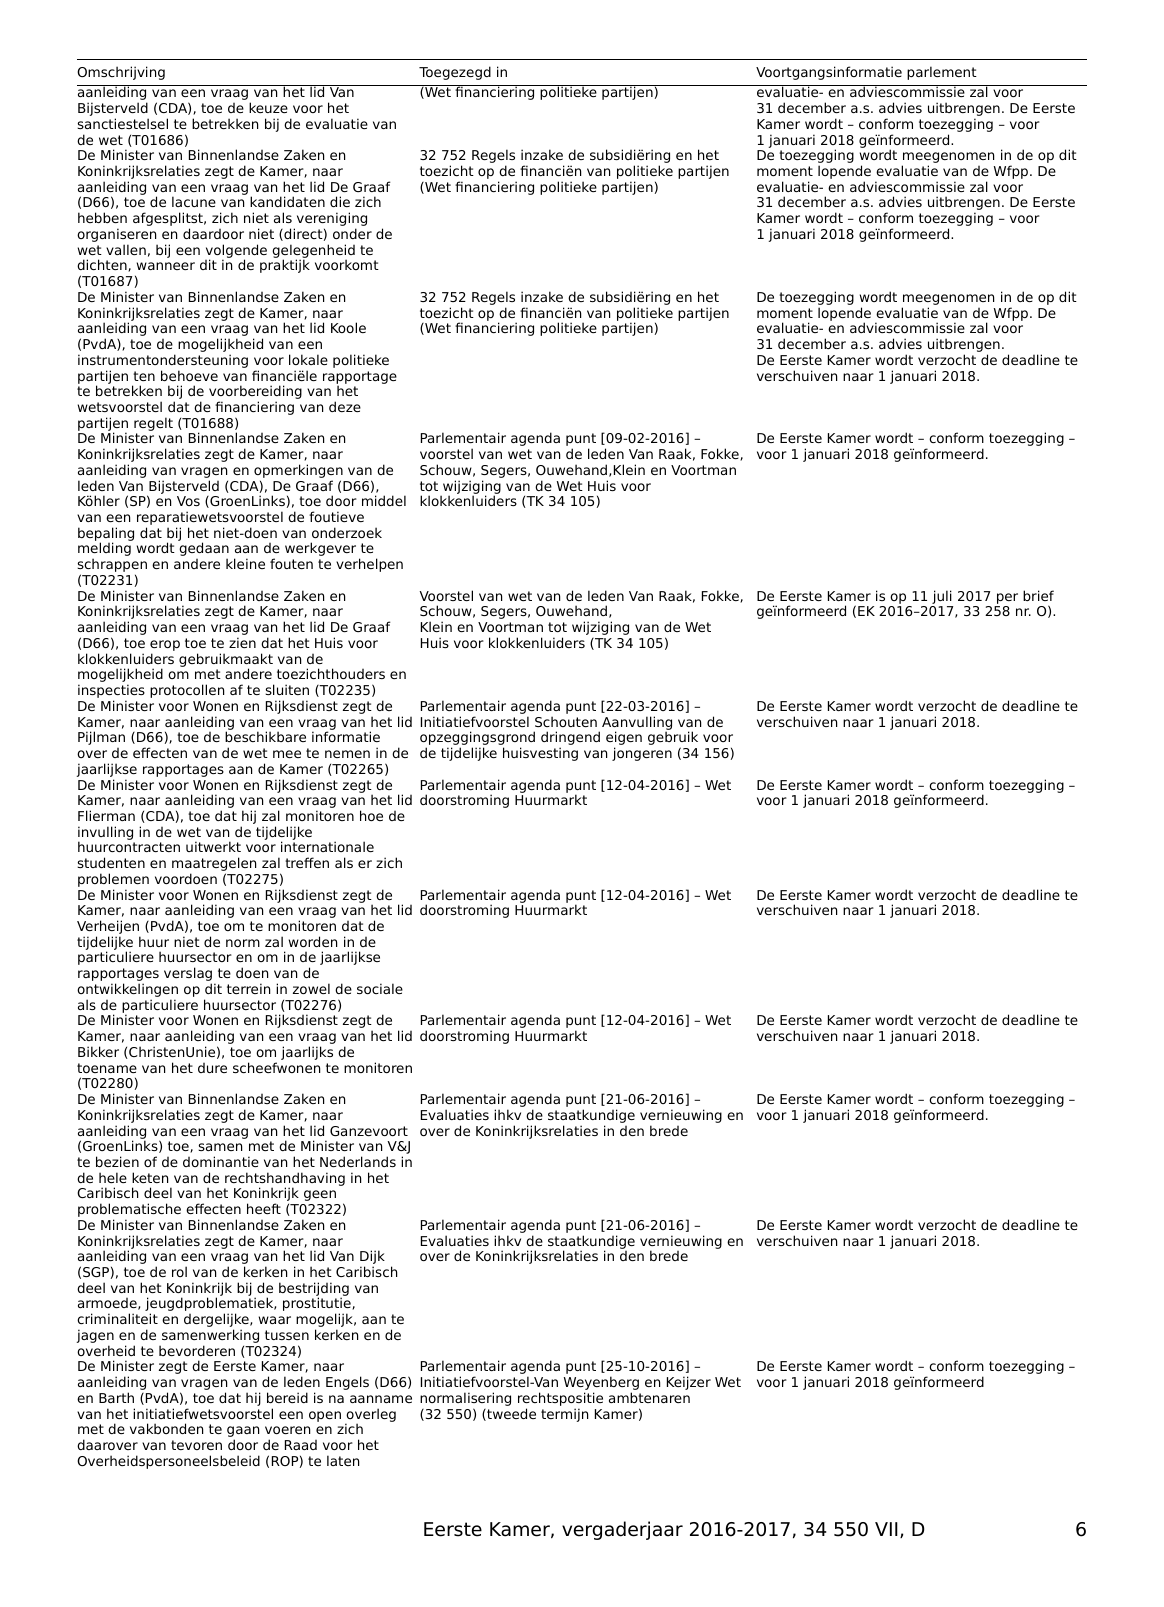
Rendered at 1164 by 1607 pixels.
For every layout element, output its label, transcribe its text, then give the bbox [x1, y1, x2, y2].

table_cell De Minister van Binnenlandse Zaken en Koninkrijksrelaties zegt de Kamer, naar aanleiding van een vraag van het lid De Graaf (D66), toe erop toe te zien dat het Huis voor klokkenluiders gebruikmaakt van de mogelijkheid om met andere toezichthouders en inspecties protocollen af te sluiten (T02235) [77, 589, 413, 699]
table_cell Voorstel van wet van de leden Van Raak, Fokke, Schouw, Segers, Ouwehand, Klein en Voortman tot wijziging van de Wet Huis voor klokkenluiders (TK 34 105) [413, 589, 750, 699]
table_cell 32 752 Regels inzake de subsidiëring en het toezicht op de financiën van politieke partijen (Wet financiering politieke partijen) [413, 148, 750, 290]
table_cell De toezegging wordt meegenomen in de op dit moment lopende evaluatie van de Wfpp. De evaluatie- en adviescommissie zal voor 31 december a.s. advies uitbrengen. De Eerste Kamer wordt – conform toezegging – voor 1 januari 2018 geïnformeerd. [750, 148, 1087, 290]
table_cell De Eerste Kamer wordt – conform toezegging – voor 1 januari 2018 geïnformeerd. [750, 431, 1087, 588]
table_cell Parlementair agenda punt [12-04-2016] – Wet doorstroming Huurmarkt [413, 1013, 750, 1092]
table_cell De toezegging wordt meegenomen in de op dit moment lopende evaluatie van de Wfpp. De evaluatie- en adviescommissie zal voor 31 december a.s. advies uitbrengen. De Eerste Kamer wordt verzocht de deadline te verschuiven naar 1 januari 2018. [750, 290, 1087, 431]
table_cell De Minister voor Wonen en Rijksdienst zegt de Kamer, naar aanleiding van een vraag van het lid Bikker (ChristenUnie), toe om jaarlijks de toename van het dure scheefwonen te monitoren (T02280) [77, 1013, 413, 1092]
table_cell Parlementair agenda punt [09-02-2016] – voorstel van wet van de leden Van Raak, Fokke, Schouw, Segers, Ouwehand,Klein en Voortman tot wijziging van de Wet Huis voor klokkenluiders (TK 34 105) [413, 431, 750, 588]
table_header Omschrijving [77, 60, 413, 85]
table_cell De Eerste Kamer wordt verzocht de deadline te verschuiven naar 1 januari 2018. [750, 699, 1087, 777]
table_cell De Minister van Binnenlandse Zaken en Koninkrijksrelaties zegt de Kamer, naar aanleiding van vragen en opmerkingen van de leden Van Bijsterveld (CDA), De Graaf (D66), Köhler (SP) en Vos (GroenLinks), toe door middel van een reparatiewetsvoorstel de foutieve bepaling dat bij het niet-doen van onderzoek melding wordt gedaan aan de werkgever te schrappen en andere kleine fouten te verhelpen (T02231) [77, 431, 413, 588]
table_cell De Eerste Kamer wordt – conform toezegging – voor 1 januari 2018 geïnformeerd [750, 1359, 1087, 1469]
table_cell De Eerste Kamer wordt – conform toezegging – voor 1 januari 2018 geïnformeerd. [750, 777, 1087, 887]
table_cell Parlementair agenda punt [12-04-2016] – Wet doorstroming Huurmarkt [413, 888, 750, 1013]
table_header Toegezegd in [413, 60, 750, 85]
table_cell De Minister voor Wonen en Rijksdienst zegt de Kamer, naar aanleiding van een vraag van het lid Flierman (CDA), toe dat hij zal monitoren hoe de invulling in de wet van de tijdelijke huurcontracten uitwerkt voor internationale studenten en maatregelen zal treffen als er zich problemen voordoen (T02275) [77, 777, 413, 887]
table_cell De Eerste Kamer wordt verzocht de deadline te verschuiven naar 1 januari 2018. [750, 888, 1087, 1013]
table_cell De Minister van Binnenlandse Zaken en Koninkrijksrelaties zegt de Kamer, naar aanleiding van een vraag van het lid Ganzevoort (GroenLinks) toe, samen met de Minister van V&J te bezien of de dominantie van het Nederlands in de hele keten van de rechtshandhaving in het Caribisch deel van het Koninkrijk geen problematische effecten heeft (T02322) [77, 1092, 413, 1218]
table_cell Parlementair agenda punt [21-06-2016] – Evaluaties ihkv de staatkundige vernieuwing en over de Koninkrijksrelaties in den brede [413, 1092, 750, 1218]
table_cell De Minister van Binnenlandse Zaken en Koninkrijksrelaties zegt de Kamer, naar aanleiding van een vraag van het lid Koole (PvdA), toe de mogelijkheid van een instrumentondersteuning voor lokale politieke partijen ten behoeve van financiële rapportage te betrekken bij de voorbereiding van het wetsvoorstel dat de financiering van deze partijen regelt (T01688) [77, 290, 413, 431]
table_cell Parlementair agenda punt [21-06-2016] – Evaluaties ihkv de staatkundige vernieuwing en over de Koninkrijksrelaties in den brede [413, 1218, 750, 1359]
table_cell Parlementair agenda punt [12-04-2016] – Wet doorstroming Huurmarkt [413, 777, 750, 887]
table_cell Parlementair agenda punt [22-03-2016] – Initiatiefvoorstel Schouten Aanvulling van de opzeggingsgrond dringend eigen gebruik voor de tijdelijke huisvesting van jongeren (34 156) [413, 699, 750, 777]
table_cell De Minister zegt de Eerste Kamer, naar aanleiding van vragen van de leden Engels (D66) en Barth (PvdA), toe dat hij bereid is na aanname van het initiatiefwetsvoorstel een open overleg met de vakbonden te gaan voeren en zich daarover van tevoren door de Raad voor het Overheidspersoneelsbeleid (ROP) te laten [77, 1359, 413, 1469]
table_header Voortgangsinformatie parlement [750, 60, 1087, 85]
table_cell Parlementair agenda punt [25-10-2016] – Initiatiefvoorstel-Van Weyenberg en Keijzer Wet normalisering rechtspositie ambtenaren (32 550) (tweede termijn Kamer) [413, 1359, 750, 1469]
table_cell aanleiding van een vraag van het lid Van Bijsterveld (CDA), toe de keuze voor het sanctiestelsel te betrekken bij de evaluatie van de wet (T01686) [77, 86, 413, 148]
table_cell De Eerste Kamer wordt – conform toezegging – voor 1 januari 2018 geïnformeerd. [750, 1092, 1087, 1218]
table_cell evaluatie- en adviescommissie zal voor 31 december a.s. advies uitbrengen. De Eerste Kamer wordt – conform toezegging – voor 1 januari 2018 geïnformeerd. [750, 86, 1087, 148]
table_cell De Minister van Binnenlandse Zaken en Koninkrijksrelaties zegt de Kamer, naar aanleiding van een vraag van het lid Van Dijk (SGP), toe de rol van de kerken in het Caribisch deel van het Koninkrijk bij de bestrijding van armoede, jeugdproblematiek, prostitutie, criminaliteit en dergelijke, waar mogelijk, aan te jagen en de samenwerking tussen kerken en de overheid te bevorderen (T02324) [77, 1218, 413, 1359]
table_cell (Wet financiering politieke partijen) [413, 86, 750, 148]
table_cell De Eerste Kamer is op 11 juli 2017 per brief geïnformeerd (EK 2016–2017, 33 258 nr. O). [750, 589, 1087, 699]
table_cell 32 752 Regels inzake de subsidiëring en het toezicht op de financiën van politieke partijen (Wet financiering politieke partijen) [413, 290, 750, 431]
table_cell De Eerste Kamer wordt verzocht de deadline te verschuiven naar 1 januari 2018. [750, 1218, 1087, 1359]
table_cell De Minister voor Wonen en Rijksdienst zegt de Kamer, naar aanleiding van een vraag van het lid Pijlman (D66), toe de beschikbare informatie over de effecten van de wet mee te nemen in de jaarlijkse rapportages aan de Kamer (T02265) [77, 699, 413, 777]
table_cell De Eerste Kamer wordt verzocht de deadline te verschuiven naar 1 januari 2018. [750, 1013, 1087, 1092]
table_cell De Minister van Binnenlandse Zaken en Koninkrijksrelaties zegt de Kamer, naar aanleiding van een vraag van het lid De Graaf (D66), toe de lacune van kandidaten die zich hebben afgesplitst, zich niet als vereniging organiseren en daardoor niet (direct) onder de wet vallen, bij een volgende gelegenheid te dichten, wanneer dit in de praktijk voorkomt (T01687) [77, 148, 413, 290]
table_cell De Minister voor Wonen en Rijksdienst zegt de Kamer, naar aanleiding van een vraag van het lid Verheijen (PvdA), toe om te monitoren dat de tijdelijke huur niet de norm zal worden in de particuliere huursector en om in de jaarlijkse rapportages verslag te doen van de ontwikkelingen op dit terrein in zowel de sociale als de particuliere huursector (T02276) [77, 888, 413, 1013]
